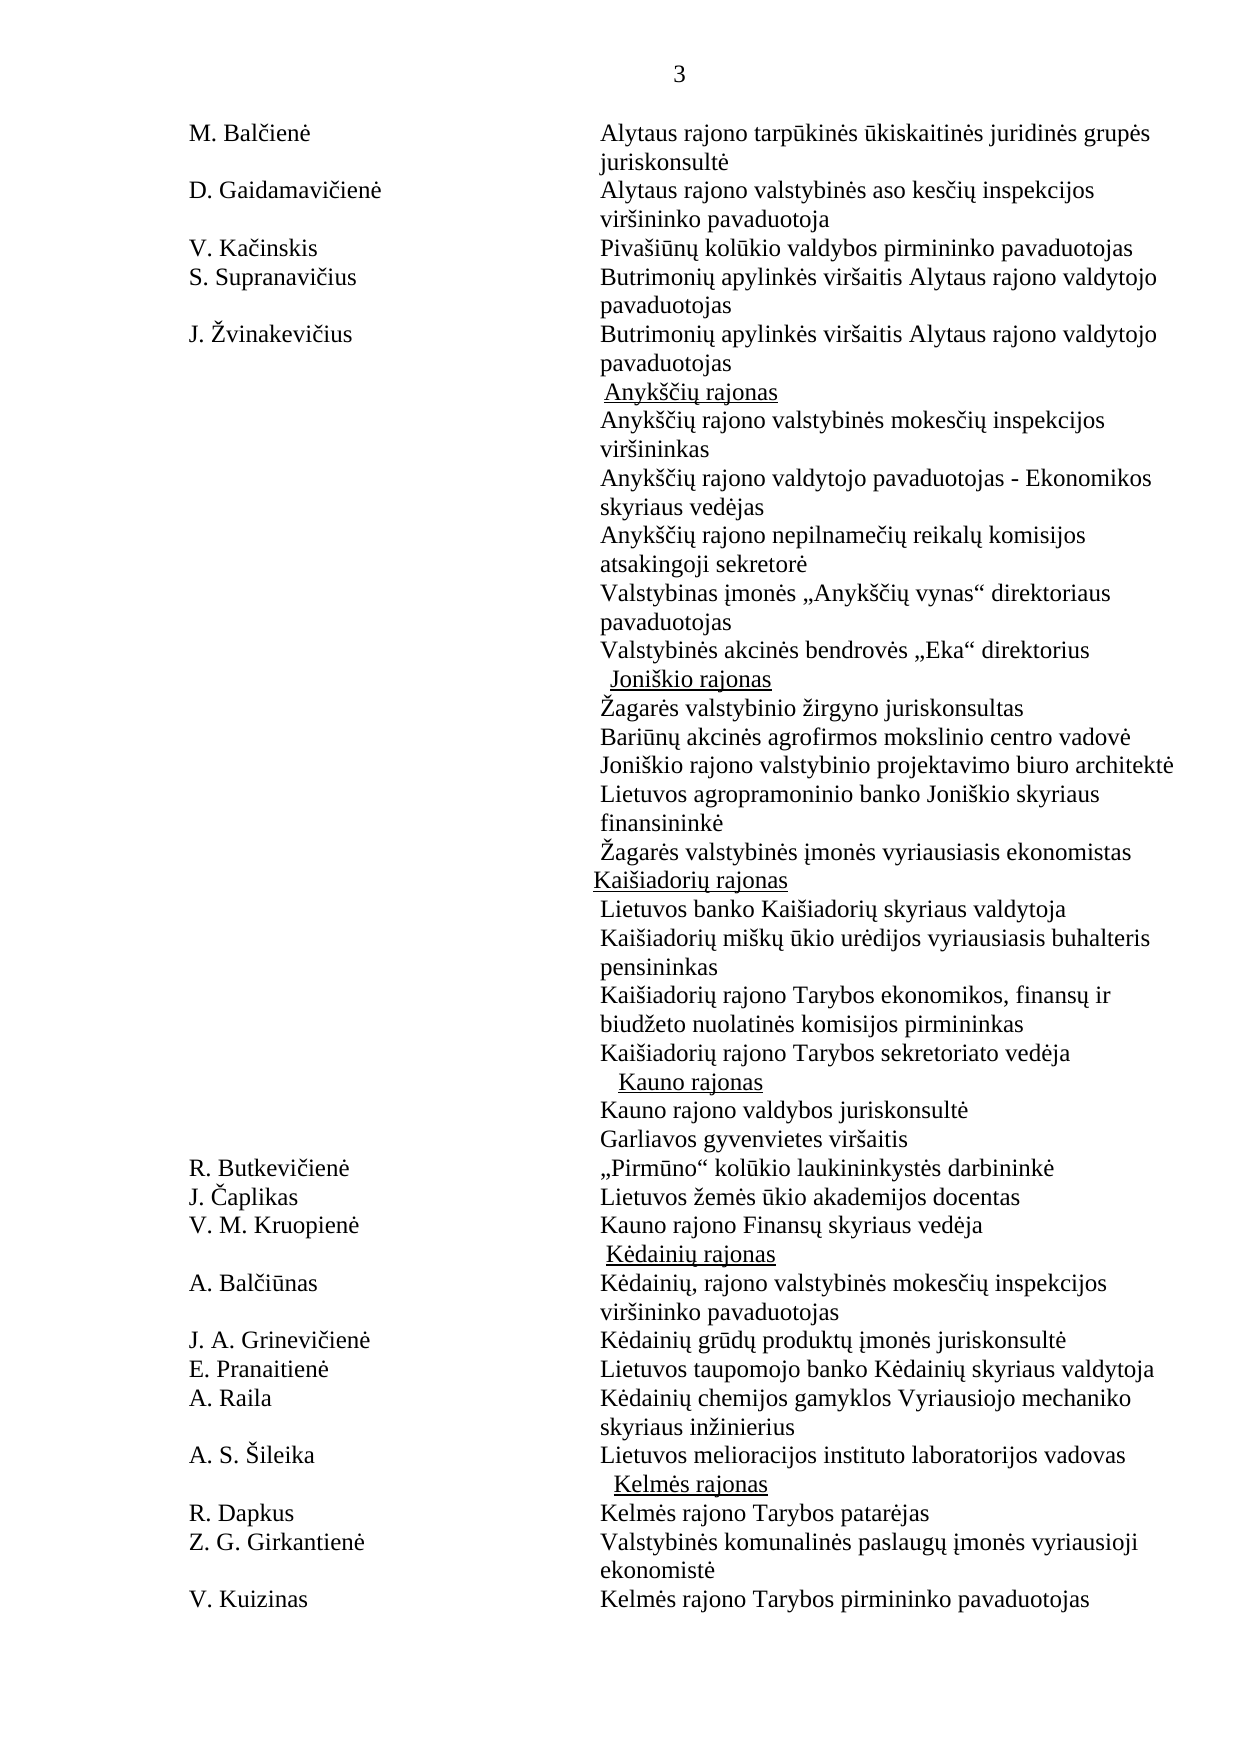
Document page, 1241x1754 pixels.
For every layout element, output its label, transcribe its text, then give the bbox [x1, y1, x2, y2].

table_cell Kaišiadorių rajono Tarybos sekretoriato vedėja [589, 1038, 1204, 1067]
table_cell [177, 521, 588, 578]
table_cell [177, 779, 588, 837]
table_cell V. Kuizinas [177, 1584, 588, 1613]
table_cell [177, 693, 588, 722]
table_cell S. Supranavičius [177, 262, 588, 319]
table_cell [177, 636, 588, 664]
table_cell E. Pranaitienė [177, 1354, 188, 1383]
table_cell [177, 578, 588, 636]
table_cell pensininkas [589, 952, 600, 981]
table_cell [177, 1096, 588, 1124]
table_cell J. Čaplikas [177, 1182, 588, 1211]
table_cell E. Pranaitienė [577, 1354, 588, 1383]
table_cell [177, 894, 588, 923]
table_cell pensininkas [1193, 952, 1204, 981]
table_cell M. Balčienė [177, 118, 588, 176]
table_cell Lietuvos melioracijos instituto laboratorijos vadovas [589, 1441, 1204, 1469]
table_cell [177, 463, 588, 521]
table_cell Butrimonių apylinkės viršaitis Alytaus rajono valdytojo pavaduotojas [589, 262, 1204, 319]
table_cell A. S. Šileika [177, 1441, 588, 1469]
table_cell [177, 1124, 588, 1153]
table_cell J. Žvinakevičius [177, 319, 588, 377]
table_cell Kauno rajonas [177, 1067, 188, 1096]
table_cell [177, 923, 588, 952]
table_cell [177, 406, 588, 463]
table_cell R. Dapkus [177, 1498, 588, 1527]
table_cell [177, 981, 588, 1038]
table_cell D. Gaidamavičienė [177, 176, 588, 233]
table_cell A. Raila [177, 1383, 588, 1441]
table_cell Kauno rajonas [1193, 1067, 1204, 1096]
table_cell V. Kačinskis [177, 233, 188, 262]
table_cell Kauno rajono valdybos juriskonsultė [589, 1096, 1204, 1124]
table_cell [177, 751, 588, 779]
table_cell Kėdainių rajonas [177, 1239, 1204, 1268]
table_cell [177, 722, 588, 751]
table_cell Garliavos gyvenvietes viršaitis [589, 1124, 1204, 1153]
table_cell Z. G. Girkantienė [177, 1527, 588, 1584]
table_cell V. M. Kruopienė [177, 1211, 588, 1239]
table_cell Kauno rajono Finansų skyriaus vedėja [589, 1211, 1204, 1239]
table_cell V. Kačinskis [577, 233, 588, 262]
table_cell Kelmės rajonas [177, 1469, 1204, 1498]
table_cell A. Balčiūnas [177, 1268, 588, 1326]
table_cell [177, 1038, 588, 1067]
table_cell [177, 952, 588, 981]
table_cell Valstybinės akcinės bendrovės „Eka“ direktorius [589, 636, 1204, 664]
table_cell R. Butkevičienė [177, 1153, 588, 1182]
table_cell [177, 837, 588, 866]
